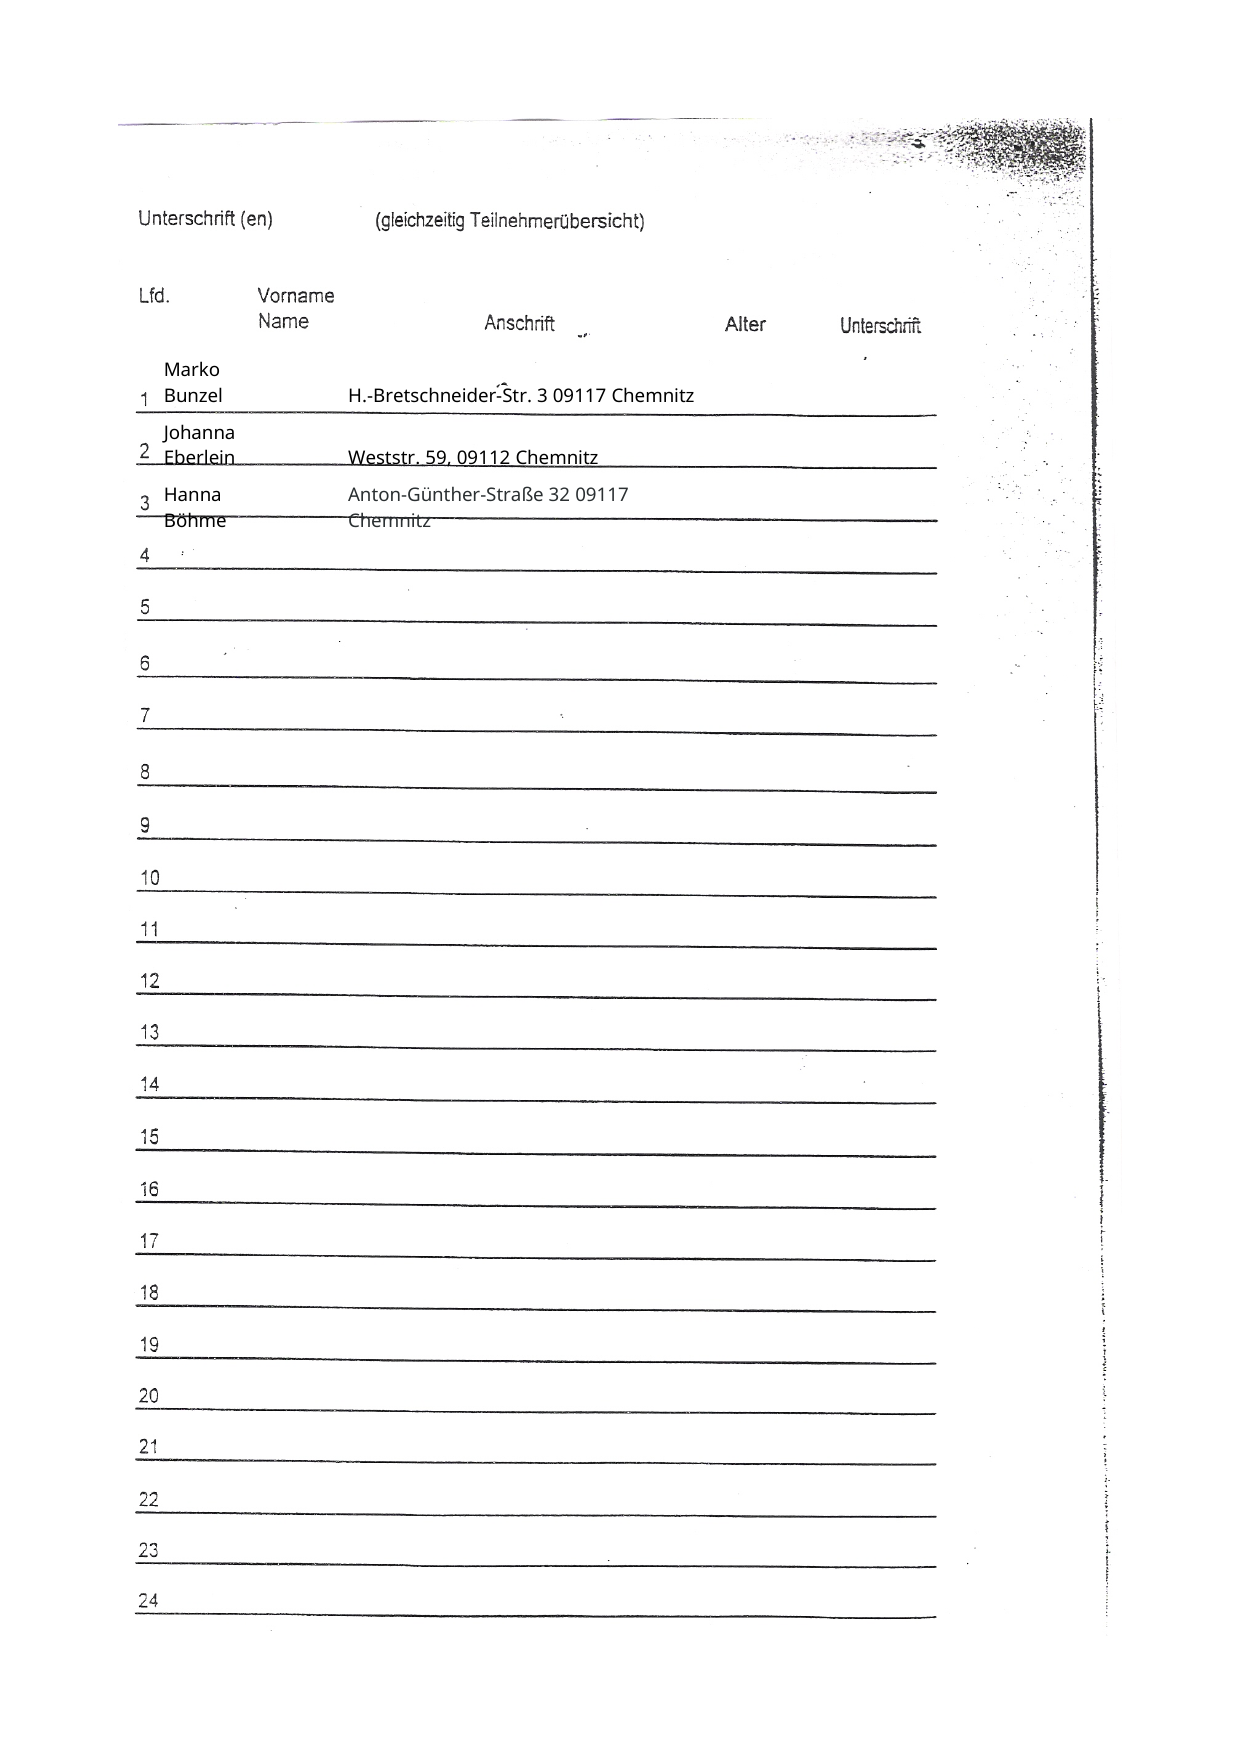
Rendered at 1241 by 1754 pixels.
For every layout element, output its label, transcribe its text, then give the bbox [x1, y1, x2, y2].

table_cell [838, 592, 1122, 645]
table_cell [117, 1110, 158, 1163]
table_cell [720, 1057, 837, 1110]
table_cell [117, 1057, 158, 1110]
table_cell [158, 1010, 342, 1057]
table_cell [838, 1217, 1122, 1270]
table_cell [342, 539, 720, 592]
table_cell [838, 792, 1122, 851]
table_cell [342, 1429, 720, 1482]
table_cell [117, 476, 158, 538]
table_cell [117, 414, 158, 476]
table_cell [838, 476, 1122, 538]
table_cell [117, 1376, 158, 1429]
table_cell [720, 851, 837, 898]
table_cell [342, 592, 720, 645]
table_cell [117, 792, 158, 851]
table_cell [158, 1376, 342, 1429]
table_cell [117, 851, 158, 898]
table_cell [720, 1429, 837, 1482]
table_cell [158, 645, 342, 698]
table_header H.-Bretschneider-Str. 3 09117 Chemnitz [342, 118, 720, 413]
table_cell [720, 1323, 837, 1376]
table_cell [720, 1217, 837, 1270]
table_cell [158, 1270, 342, 1323]
table_cell [117, 1217, 158, 1270]
table_cell [117, 1164, 158, 1217]
table_cell [838, 1323, 1122, 1376]
table_cell [720, 645, 837, 698]
table_cell [838, 1164, 1122, 1217]
table_cell Johanna Eberlein [158, 414, 342, 476]
table_cell [158, 698, 342, 745]
table_cell [158, 1217, 342, 1270]
table_cell [158, 792, 342, 851]
table_cell [838, 851, 1122, 898]
table_cell [342, 1164, 720, 1217]
table_cell [158, 1057, 342, 1110]
table_cell [342, 1010, 720, 1057]
table_cell [838, 1010, 1122, 1057]
table_cell [117, 945, 158, 1010]
table_cell [720, 1110, 837, 1163]
table_cell [117, 1270, 158, 1323]
table_cell [158, 745, 342, 792]
table_cell [720, 414, 837, 476]
table_cell [158, 945, 342, 1010]
table_cell [158, 1323, 342, 1376]
table_cell [838, 414, 1122, 476]
table_cell [117, 539, 158, 592]
table_cell [158, 898, 342, 945]
table_cell [342, 745, 720, 792]
table_cell [158, 1164, 342, 1217]
table_cell [720, 1270, 837, 1323]
table_cell [158, 1429, 342, 1482]
table_cell [117, 592, 158, 645]
table_cell [342, 792, 720, 851]
table_cell [342, 1217, 720, 1270]
table_cell [342, 1057, 720, 1110]
table_cell [117, 645, 158, 698]
table_cell [838, 1270, 1122, 1323]
table_cell [720, 1164, 837, 1217]
table_header [720, 118, 837, 413]
table_cell [838, 645, 1122, 698]
table_header [838, 118, 1122, 413]
table_cell [158, 851, 342, 898]
picture [118, 118, 1122, 1636]
table_cell [342, 698, 720, 745]
table_cell [838, 539, 1122, 592]
table_cell [838, 698, 1122, 745]
table_cell [838, 745, 1122, 792]
table_cell Weststr. 59, 09112 Chemnitz [342, 414, 720, 476]
table_cell Hanna Böhme [158, 476, 342, 538]
table_cell [117, 1429, 158, 1482]
table_header [117, 118, 158, 413]
table_cell [838, 1057, 1122, 1110]
table_cell [342, 898, 720, 945]
table_cell [838, 1429, 1122, 1482]
table_cell [117, 1323, 158, 1376]
table_cell [720, 592, 837, 645]
table_cell [342, 645, 720, 698]
table_cell [117, 745, 158, 792]
table_cell Anton-Günther-Straße 32 09117 Chemnitz [342, 476, 720, 538]
table_cell [158, 1110, 342, 1163]
table_cell [720, 945, 837, 1010]
table_header Marko Bunzel [158, 118, 342, 413]
table_cell [838, 945, 1122, 1010]
table_cell [838, 1110, 1122, 1163]
table_cell [720, 1376, 837, 1429]
table_cell [342, 1270, 720, 1323]
table_cell [117, 898, 158, 945]
table_cell [720, 792, 837, 851]
table_cell [342, 1110, 720, 1163]
table_cell [838, 898, 1122, 945]
table_cell [720, 745, 837, 792]
table_cell [342, 945, 720, 1010]
table_cell [342, 1376, 720, 1429]
table_cell [720, 476, 837, 538]
table_cell [720, 698, 837, 745]
table_cell [720, 1010, 837, 1057]
table_cell [117, 1010, 158, 1057]
table_cell [720, 539, 837, 592]
table_cell [117, 698, 158, 745]
table_cell [342, 1323, 720, 1376]
table_cell [720, 898, 837, 945]
table_cell [158, 592, 342, 645]
table_cell [158, 539, 342, 592]
table_cell [342, 851, 720, 898]
table_cell [838, 1376, 1122, 1429]
